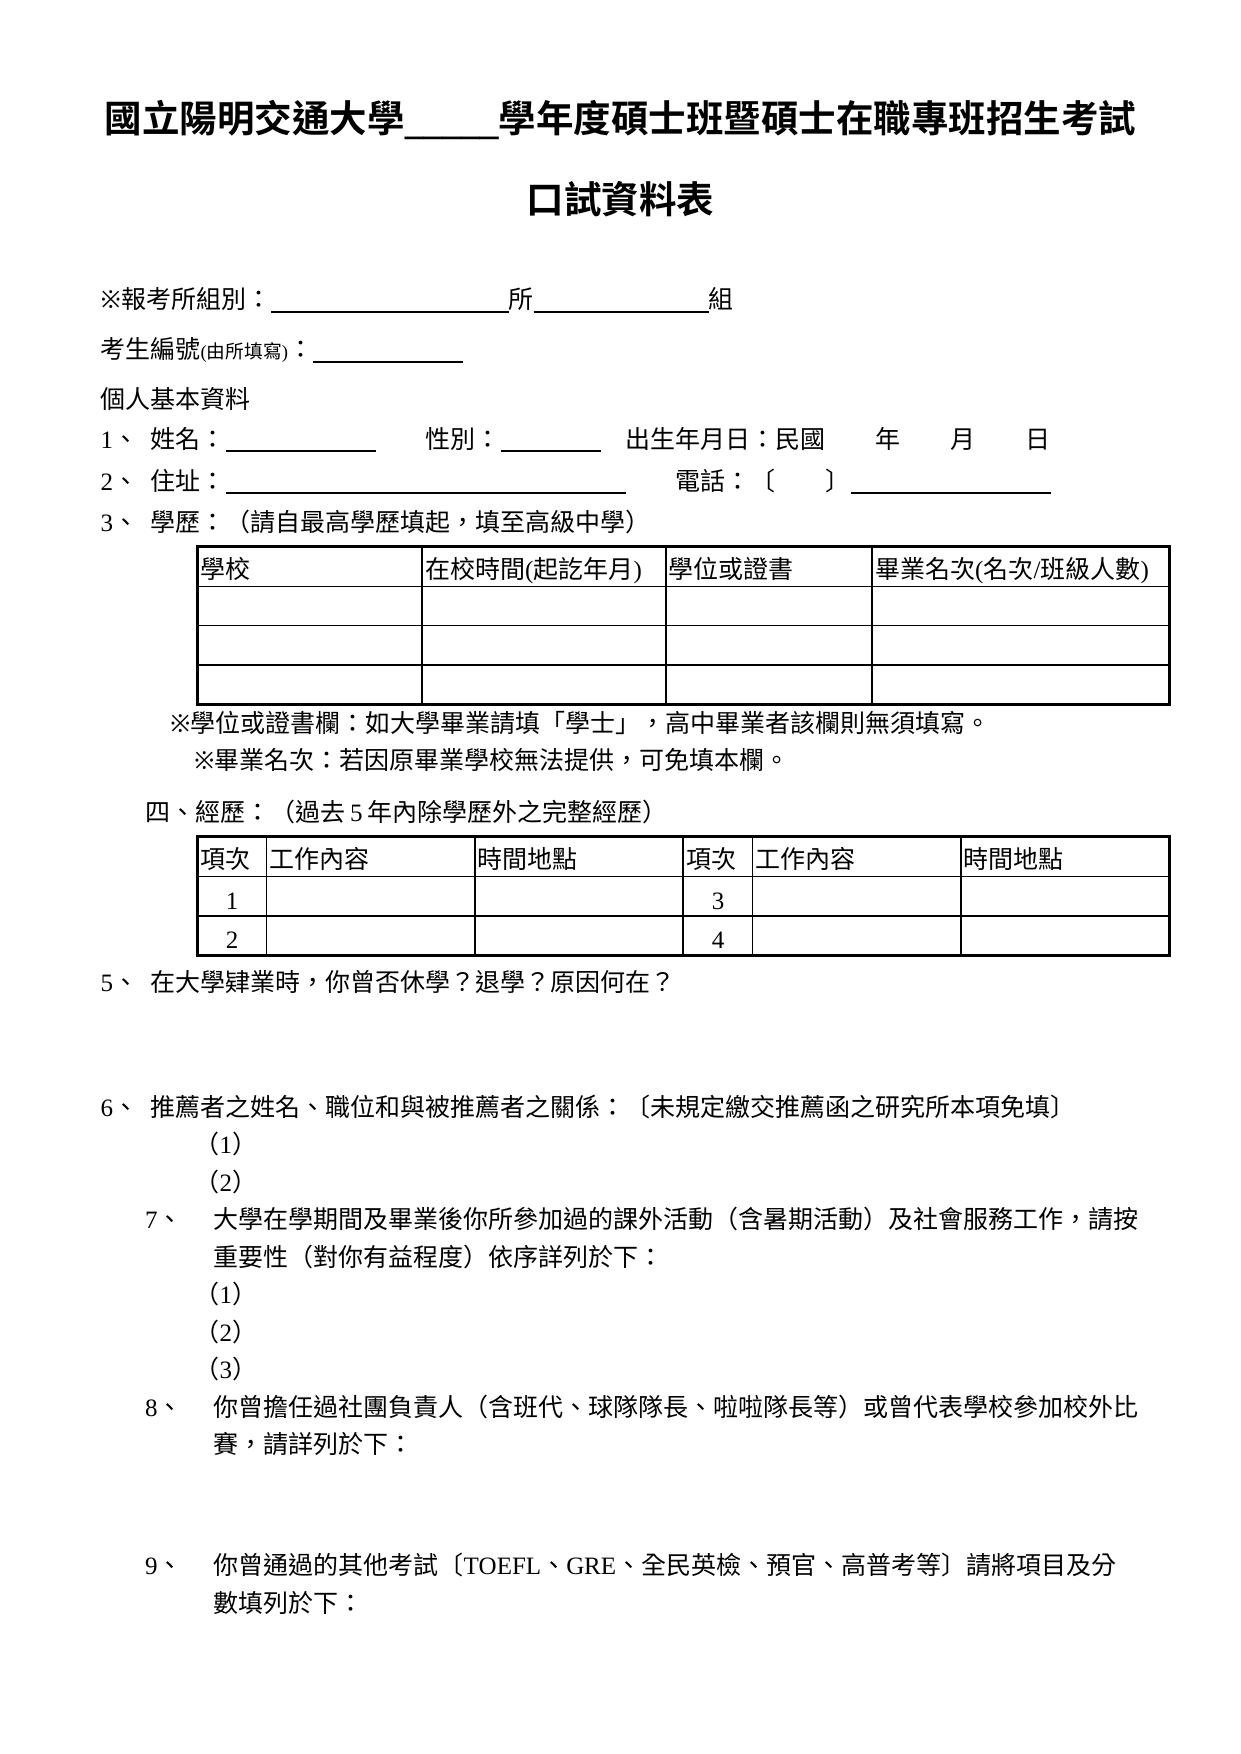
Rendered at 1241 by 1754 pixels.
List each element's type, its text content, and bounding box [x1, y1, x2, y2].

table_header 在校時間(起訖年月) [423, 548, 665, 586]
table_cell [423, 587, 665, 625]
table_cell [267, 877, 474, 915]
list 在大學肄業時，你曾否休學？退學？原因何在？ [100, 957, 1140, 999]
table_header 項次 [684, 838, 752, 876]
table_cell [873, 666, 1168, 703]
table_cell [476, 877, 682, 915]
table_cell 4 [684, 917, 752, 954]
table_cell 1 [199, 877, 266, 915]
table_header 項次 [199, 838, 266, 876]
list 推薦者之姓名、職位和與被推薦者之關係：〔未規定繳交推薦函之研究所本項免填〕 [100, 1082, 1140, 1124]
table_header 學校 [199, 548, 421, 586]
table_cell 3 [684, 877, 752, 915]
list 學歷：（請自最高學歷填起，填至高級中學） [100, 497, 1140, 539]
table_header 時間地點 [962, 838, 1168, 876]
table_cell 2 [199, 917, 266, 954]
table_cell [873, 587, 1168, 625]
text ※學位或證書欄：如大學畢業請填「學士」，高中畢業者該欄則無須填寫。 [145, 712, 1140, 737]
table_cell [667, 587, 871, 625]
text 四、經歷：（過去5年內除學歷外之完整經歷） [145, 787, 1140, 829]
table_cell [423, 626, 665, 664]
table_header 畢業名次(名次/班級人數) [873, 548, 1168, 586]
table_cell [753, 877, 960, 915]
table_cell [667, 666, 871, 703]
list 你曾通過的其他考試〔TOEFL、GRE、全民英檢、預官、高普考等〕請將項目及分數填列於下： [145, 1544, 1140, 1619]
table_cell [962, 917, 1168, 954]
table_cell [873, 626, 1168, 664]
text 考生編號(由所填寫)： [100, 339, 1040, 364]
text ※畢業名次：若因原畢業學校無法提供，可免填本欄。 [145, 750, 1140, 775]
table_cell [267, 917, 474, 954]
table_cell [199, 626, 421, 664]
table_cell [199, 587, 421, 625]
text 國立陽明交通大學_____學年度碩士班暨碩士在職專班招生考試口試資料表 [100, 89, 1140, 224]
text ※報考所組別： 所 組 [100, 289, 1040, 314]
table_cell [423, 666, 665, 703]
table_header 工作內容 [753, 838, 960, 876]
list 你曾擔任過社團負責人（含班代、球隊隊長、啦啦隊長等）或曾代表學校參加校外比賽，請詳列於下： [145, 1386, 1140, 1461]
table_cell [753, 917, 960, 954]
table_header 工作內容 [267, 838, 474, 876]
table_cell [199, 666, 421, 703]
table_cell [962, 877, 1168, 915]
table_cell [667, 626, 871, 664]
list 住址： 電話：〔 〕 [100, 456, 1140, 497]
text 個人基本資料 [100, 389, 1040, 414]
table_header 時間地點 [476, 838, 682, 876]
table_header 學位或證書 [667, 548, 871, 586]
table_cell [476, 917, 682, 954]
list 姓名： 性別： 出生年月日：民國 年 月 日 [100, 414, 1140, 456]
list 大學在學期間及畢業後你所參加過的課外活動（含暑期活動）及社會服務工作，請按重要性（對你有益程度）依序詳列於下： [145, 1199, 1140, 1274]
